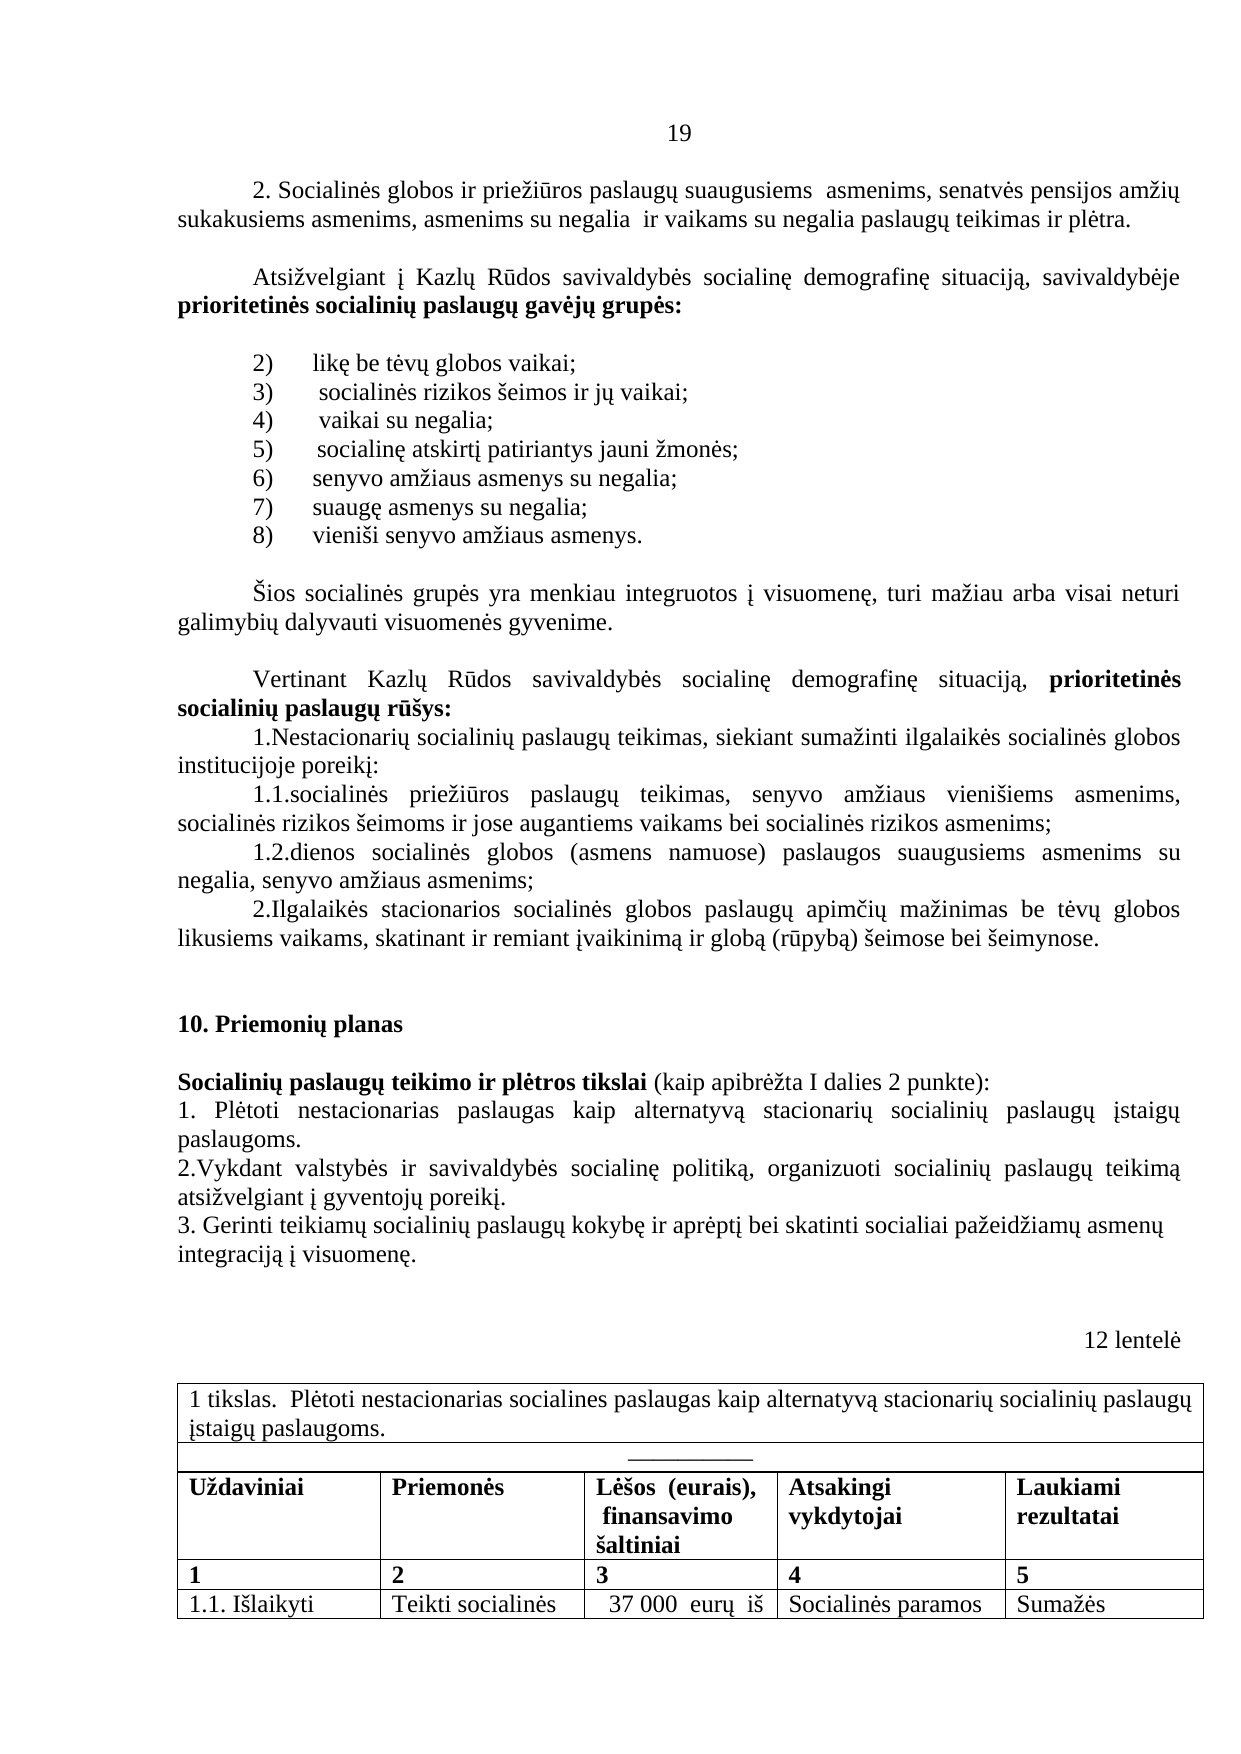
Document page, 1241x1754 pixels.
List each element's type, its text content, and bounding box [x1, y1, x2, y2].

table_cell Teikti socialinės [381, 1590, 584, 1618]
table_cell –––––––––– [178, 1443, 1203, 1471]
text 12 lentelė [177, 1326, 1181, 1354]
text Atsižvelgiant į Kazlų Rūdos savivaldybės socialinę demografinę situaciją, savivaldybėje prioritetinės socialinių paslaugų gavėjų grupės: [177, 262, 1181, 319]
text 2. Socialinės globos ir priežiūros paslaugų suaugusiems asmenims, senatvės pensijos amžių sukakusiems asmenims, asmenims su negalia ir vaikams su negalia paslaugų teikimas ir plėtra. [177, 176, 1181, 233]
text 1.1.socialinės priežiūros paslaugų teikimas, senyvo amžiaus vienišiems asmenims, socialinės rizikos šeimoms ir jose augantiems vaikams bei socialinės rizikos asmenims; [177, 779, 1181, 837]
table_cell 1.1. Išlaikyti [178, 1590, 380, 1618]
text 2) likę be tėvų globos vaikai; [177, 348, 1181, 377]
text 3. Gerinti teikiamų socialinių paslaugų kokybę ir aprėptį bei skatinti socialiai pažeidžiamų asmenų integraciją į visuomenę. [177, 1211, 1181, 1268]
table_cell 1 [178, 1560, 380, 1588]
table_cell Priemonės [381, 1473, 584, 1559]
text 4) vaikai su negalia; [177, 406, 1181, 434]
table_cell 5 [1006, 1560, 1203, 1588]
text 6) senyvo amžiaus asmenys su negalia; [177, 463, 1181, 492]
table_cell Sumažės [1006, 1590, 1203, 1618]
text 10. Priemonių planas [177, 1009, 1181, 1038]
text Šios socialinės grupės yra menkiau integruotos į visuomenę, turi mažiau arba visai neturi galimybių dalyvauti visuomenės gyvenime. [177, 578, 1181, 636]
text 1.Nestacionarių socialinių paslaugų teikimas, siekiant sumažinti ilgalaikės socialinės globos institucijoje poreikį: [177, 722, 1181, 779]
text Vertinant Kazlų Rūdos savivaldybės socialinę demografinę situaciją, prioritetinės socialinių paslaugų rūšys: [177, 664, 1181, 722]
table_cell 2 [381, 1560, 584, 1588]
table_cell 37 000 eurų iš [585, 1590, 777, 1618]
text 5) socialinę atskirtį patiriantys jauni žmonės; [177, 434, 1181, 463]
text Socialinių paslaugų teikimo ir plėtros tikslai (kaip apibrėžta I dalies 2 punkte): [177, 1067, 1181, 1096]
text 1.2.dienos socialinės globos (asmens namuose) paslaugos suaugusiems asmenims su negalia, senyvo amžiaus asmenims; [177, 837, 1181, 894]
text 7) suaugę asmenys su negalia; [177, 492, 1181, 521]
table_header 1 tikslas. Plėtoti nestacionarias socialines paslaugas kaip alternatyvą stacionarių socialinių paslaugų įstaigų paslaugoms. [178, 1384, 1203, 1442]
table_cell Lėšos (eurais), finansavimo šaltiniai [585, 1473, 777, 1559]
table_cell Uždaviniai [178, 1473, 380, 1559]
table_cell 4 [778, 1560, 1005, 1588]
text 3) socialinės rizikos šeimos ir jų vaikai; [177, 377, 1181, 406]
text 2.Ilgalaikės stacionarios socialinės globos paslaugų apimčių mažinimas be tėvų globos likusiems vaikams, skatinant ir remiant įvaikinimą ir globą (rūpybą) šeimose bei šeimynose. [177, 894, 1181, 952]
table_cell Atsakingi vykdytojai [778, 1473, 1005, 1559]
text 8) vieniši senyvo amžiaus asmenys. [177, 521, 1181, 549]
text 2.Vykdant valstybės ir savivaldybės socialinę politiką, organizuoti socialinių paslaugų teikimą atsižvelgiant į gyventojų poreikį. [177, 1153, 1181, 1211]
table_cell Socialinės paramos [778, 1590, 1005, 1618]
table_cell 3 [585, 1560, 777, 1588]
table_cell Laukiami rezultatai [1006, 1473, 1203, 1559]
text 1. Plėtoti nestacionarias paslaugas kaip alternatyvą stacionarių socialinių paslaugų įstaigų paslaugoms. [177, 1096, 1181, 1153]
